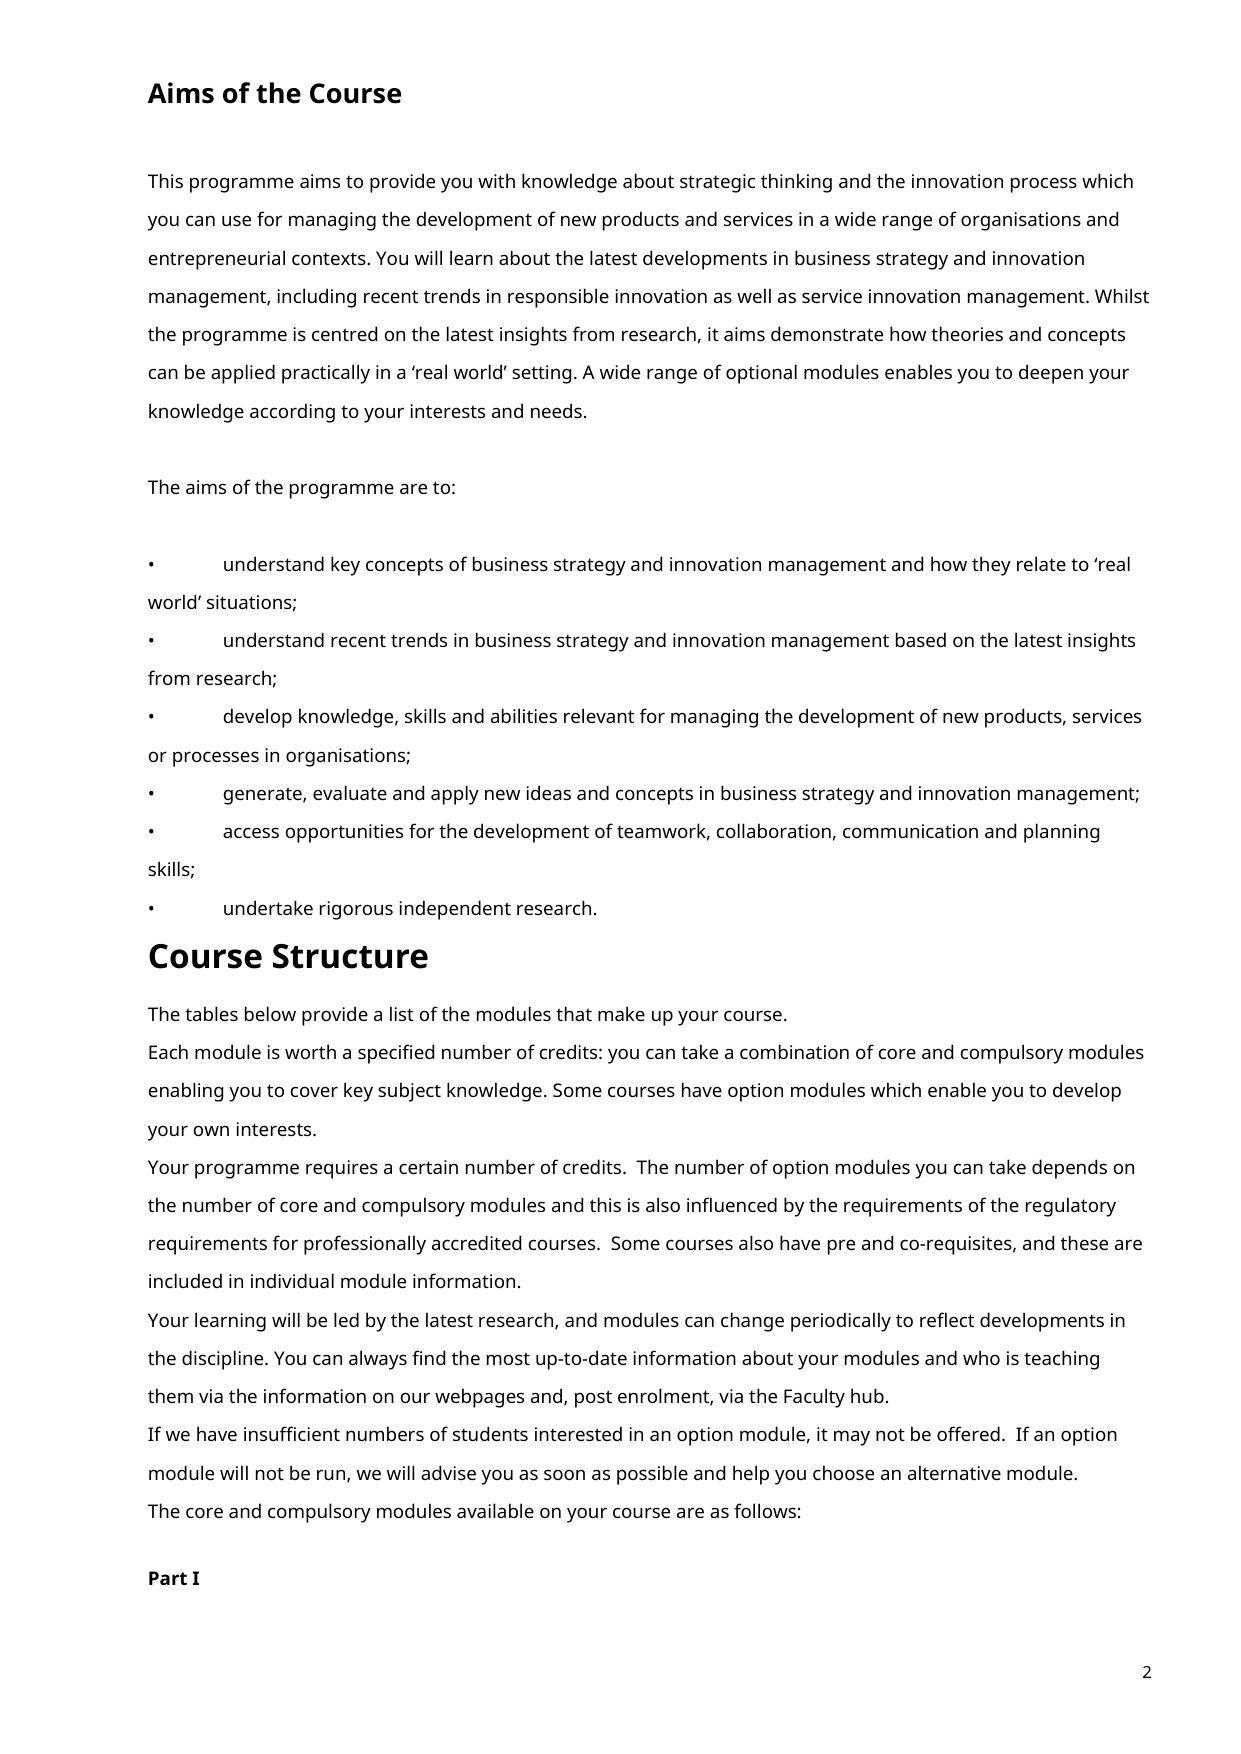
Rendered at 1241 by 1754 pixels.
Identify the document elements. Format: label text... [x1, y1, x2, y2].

text Each module is worth a specified number of credits: you can take a combination of core and compulsory modules enabling you to cover key subject knowledge. Some courses have option modules which enable you to develop your own interests. [148, 1039, 1152, 1141]
text If we have insufficient numbers of students interested in an option module, it may not be offered. If an option module will not be run, we will advise you as soon as possible and help you choose an alternative module. [148, 1422, 1152, 1486]
text Your programme requires a certain number of credits. The number of option modules you can take depends on the number of core and compulsory modules and this is also influenced by the requirements of the regulatory requirements for professionally accredited courses. Some courses also have pre and co-requisites, and these are included in individual module information. [148, 1154, 1152, 1294]
subtitle Course Structure [148, 933, 1152, 978]
text The tables below provide a list of the modules that make up your course. [148, 1001, 1152, 1027]
text Your learning will be led by the latest research, and modules can change periodically to reflect developments in the discipline. You can always find the most up-to-date information about your modules and who is teaching them via the information on our webpages and, post enrolment, via the Faculty hub. [148, 1307, 1152, 1409]
subtitle Aims of the Course [148, 75, 1152, 112]
text The core and compulsory modules available on your course are as follows: [148, 1498, 1152, 1524]
text This programme aims to provide you with knowledge about strategic thinking and the innovation process which you can use for managing the development of new products and services in a wide range of organisations and entrepreneurial contexts. You will learn about the latest developments in business strategy and innovation management, including recent trends in responsible innovation as well as service innovation management. Whilst the programme is centred on the latest insights from research, it aims demonstrate how theories and concepts can be applied practically in a ‘real world’ setting. A wide range of optional modules enables you to deepen your knowledge according to your interests and needs. The aims of the programme are to: • understand key concepts of business strategy and innovation management and how they relate to ‘real world’ situations; • understand recent trends in business strategy and innovation management based on the latest insights from research; • develop knowledge, skills and abilities relevant for managing the development of new products, services or processes in organisations; • generate, evaluate and apply new ideas and concepts in business strategy and innovation management; • access opportunities for the development of teamwork, collaboration, communication and planning skills; • undertake rigorous independent research. [148, 168, 1152, 920]
table_header Part I [136, 1536, 1152, 1622]
